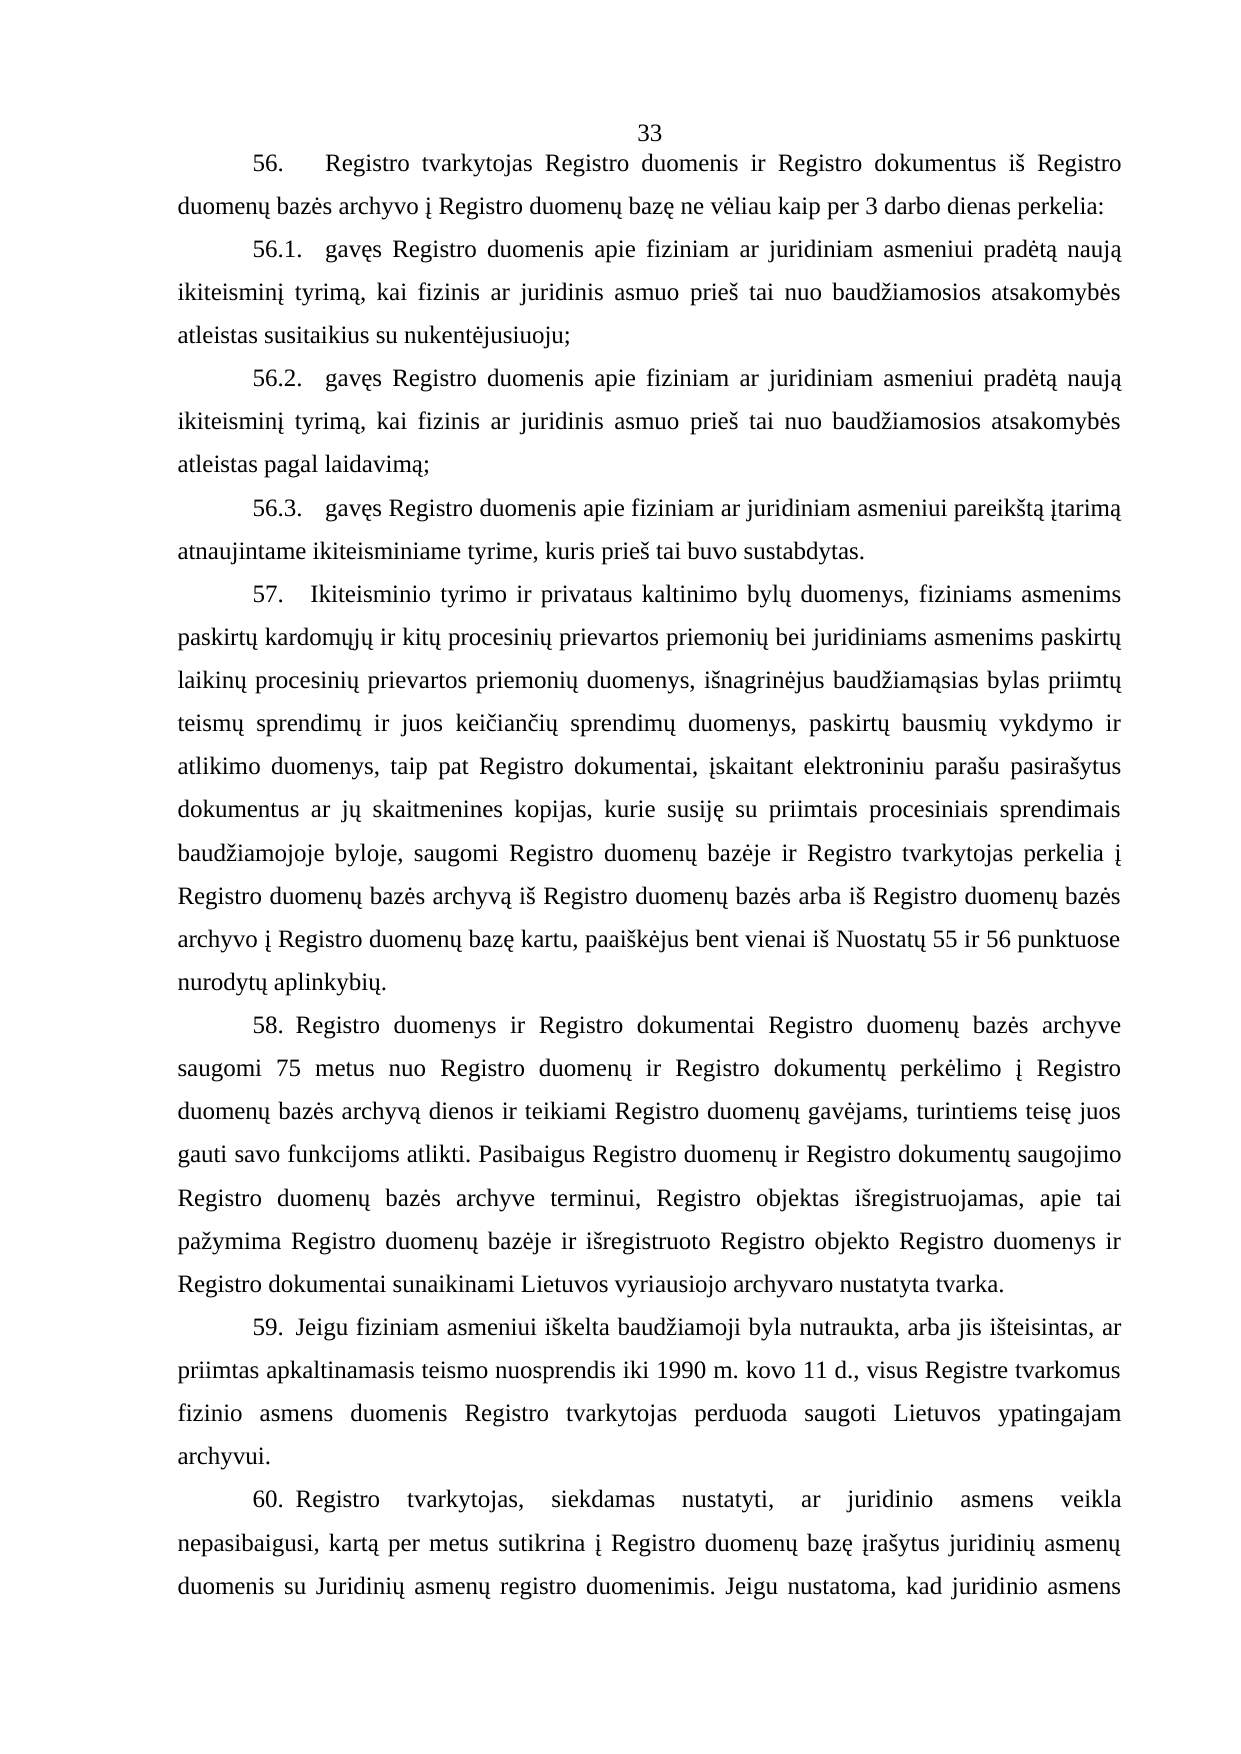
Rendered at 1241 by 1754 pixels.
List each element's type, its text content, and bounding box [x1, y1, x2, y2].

text 56.3. gavęs Registro duomenis apie fiziniam ar juridiniam asmeniui pareikštą įtarimą atnaujintame ikiteisminiame tyrime, kuris prieš tai buvo sustabdytas. [177, 493, 1122, 564]
text 56.2. gavęs Registro duomenis apie fiziniam ar juridiniam asmeniui pradėtą naują ikiteisminį tyrimą, kai fizinis ar juridinis asmuo prieš tai nuo baudžiamosios atsakomybės atleistas pagal laidavimą; [177, 363, 1122, 478]
text 58. Registro duomenys ir Registro dokumentai Registro duomenų bazės archyve saugomi 75 metus nuo Registro duomenų ir Registro dokumentų perkėlimo į Registro duomenų bazės archyvą dienos ir teikiami Registro duomenų gavėjams, turintiems teisę juos gauti savo funkcijoms atlikti. Pasibaigus Registro duomenų ir Registro dokumentų saugojimo Registro duomenų bazės archyve terminui, Registro objektas išregistruojamas, apie tai pažymima Registro duomenų bazėje ir išregistruoto Registro objekto Registro duomenys ir Registro dokumentai sunaikinami Lietuvos vyriausiojo archyvaro nustatyta tvarka. [177, 1010, 1122, 1298]
text 56.1. gavęs Registro duomenis apie fiziniam ar juridiniam asmeniui pradėtą naują ikiteisminį tyrimą, kai fizinis ar juridinis asmuo prieš tai nuo baudžiamosios atsakomybės atleistas susitaikius su nukentėjusiuoju; [177, 234, 1122, 349]
text 59. Jeigu fiziniam asmeniui iškelta baudžiamoji byla nutraukta, arba jis išteisintas, ar priimtas apkaltinamasis teismo nuosprendis iki 1990 m. kovo 11 d., visus Registre tvarkomus fizinio asmens duomenis Registro tvarkytojas perduoda saugoti Lietuvos ypatingajam archyvui. [177, 1312, 1122, 1470]
text 57. Ikiteisminio tyrimo ir privataus kaltinimo bylų duomenys, fiziniams asmenims paskirtų kardomųjų ir kitų procesinių prievartos priemonių bei juridiniams asmenims paskirtų laikinų procesinių prievartos priemonių duomenys, išnagrinėjus baudžiamąsias bylas priimtų teismų sprendimų ir juos keičiančių sprendimų duomenys, paskirtų bausmių vykdymo ir atlikimo duomenys, taip pat Registro dokumentai, įskaitant elektroniniu parašu pasirašytus dokumentus ar jų skaitmenines kopijas, kurie susiję su priimtais procesiniais sprendimais baudžiamojoje byloje, saugomi Registro duomenų bazėje ir Registro tvarkytojas perkelia į Registro duomenų bazės archyvą iš Registro duomenų bazės arba iš Registro duomenų bazės archyvo į Registro duomenų bazę kartu, paaiškėjus bent vienai iš Nuostatų 55 ir 56 punktuose nurodytų aplinkybių. [177, 579, 1122, 996]
text 56. Registro tvarkytojas Registro duomenis ir Registro dokumentus iš Registro duomenų bazės archyvo į Registro duomenų bazę ne vėliau kaip per 3 darbo dienas perkelia: [177, 148, 1122, 219]
text 60. Registro tvarkytojas, siekdamas nustatyti, ar juridinio asmens veikla nepasibaigusi, kartą per metus sutikrina į Registro duomenų bazę įrašytus juridinių asmenų duomenis su Juridinių asmenų registro duomenimis. Jeigu nustatoma, kad juridinio asmens [177, 1484, 1122, 1599]
